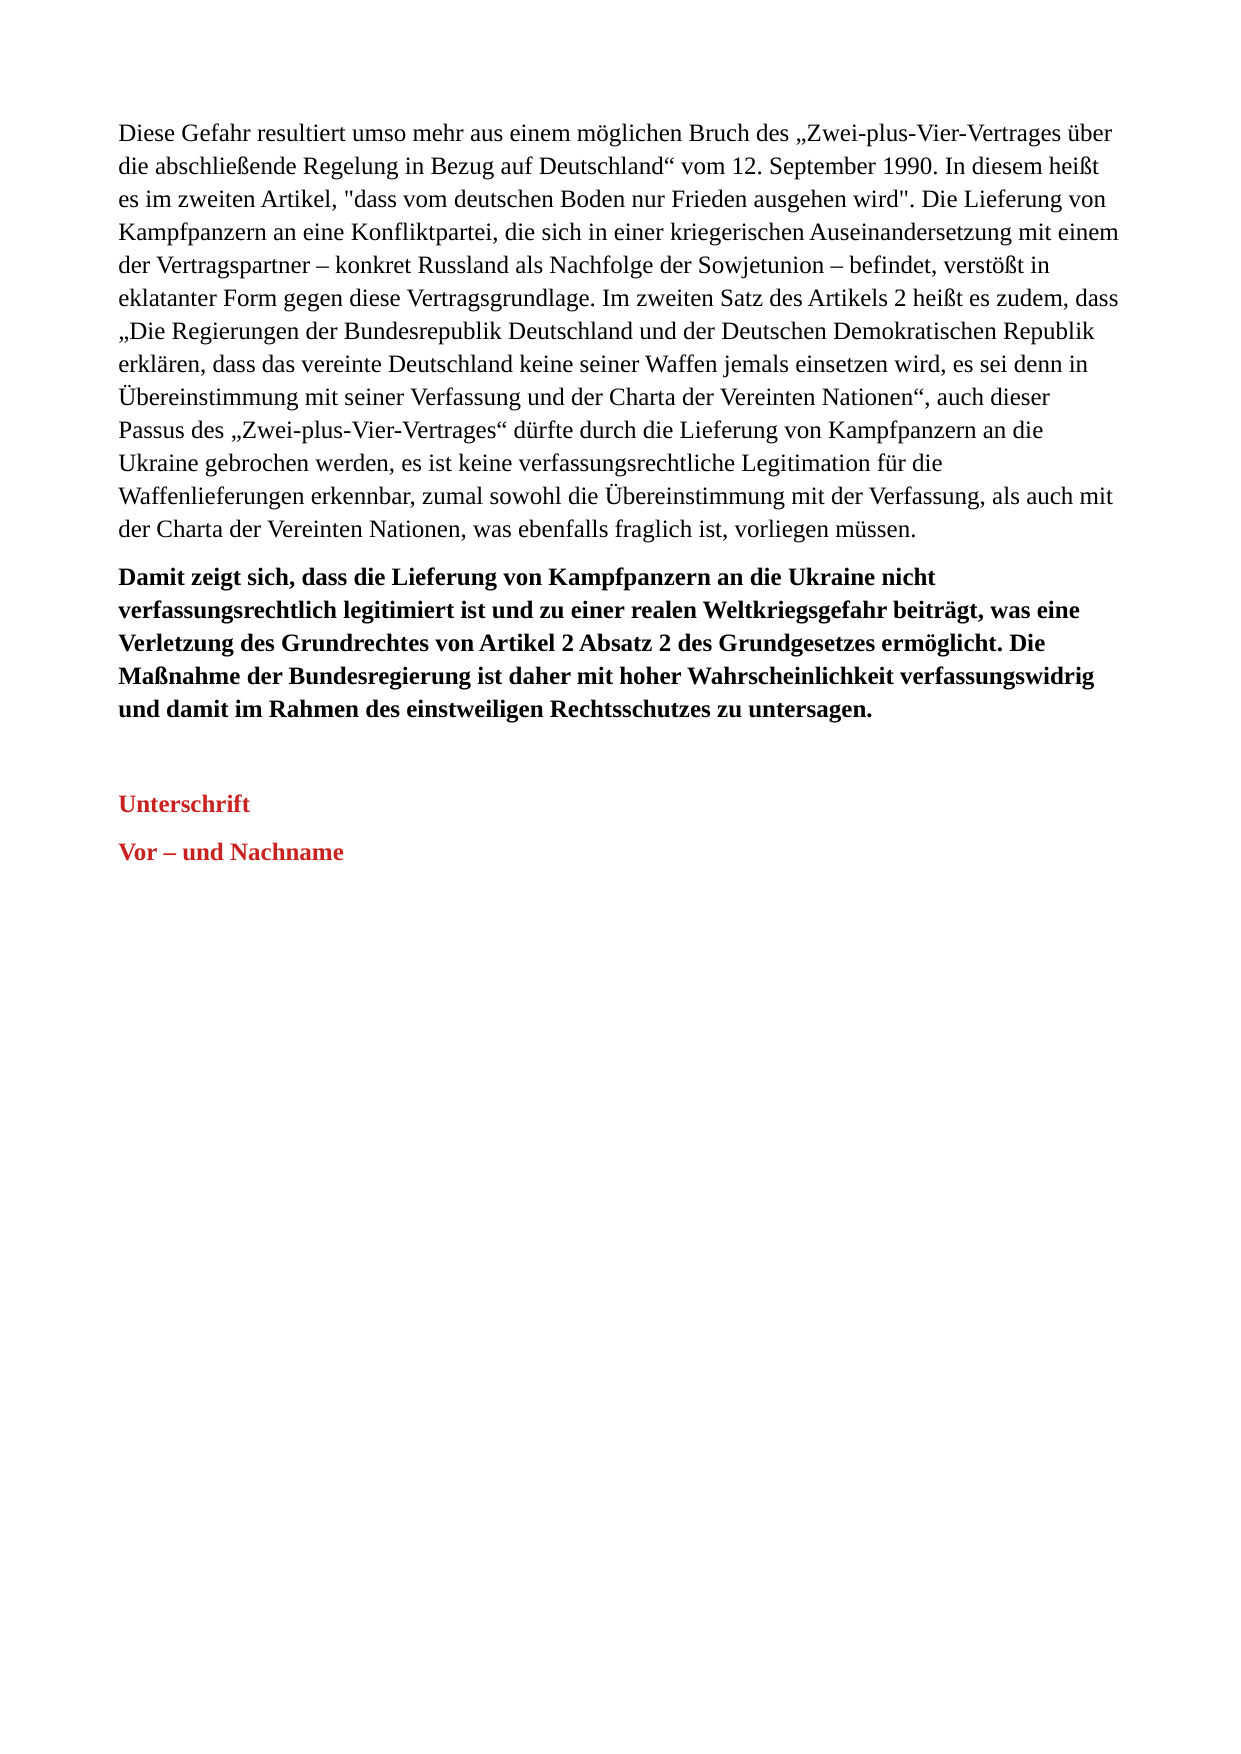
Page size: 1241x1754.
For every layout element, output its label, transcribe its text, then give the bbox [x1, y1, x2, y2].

text Damit zeigt sich, dass die Lieferung von Kampfpanzern an die Ukraine nicht verfassungsrechtlich legitimiert ist und zu einer realen Weltkriegsgefahr beiträgt, was eine Verletzung des Grundrechtes von Artikel 2 Absatz 2 des Grundgesetzes ermöglicht. Die Maßnahme der Bundesregierung ist daher mit hoher Wahrscheinlichkeit verfassungswidrig und damit im Rahmen des einstweiligen Rechtsschutzes zu untersagen. [118, 562, 1122, 723]
text Unterschrift [118, 789, 1122, 818]
text Vor – und Nachname [118, 837, 1122, 866]
text Diese Gefahr resultiert umso mehr aus einem möglichen Bruch des „Zwei-plus-Vier-Vertrages über die abschließende Regelung in Bezug auf Deutschland“ vom 12. September 1990. In diesem heißt es im zweiten Artikel, "dass vom deutschen Boden nur Frieden ausgehen wird". Die Lieferung von Kampfpanzern an eine Konfliktpartei, die sich in einer kriegerischen Auseinandersetzung mit einem der Vertragspartner – konkret Russland als Nachfolge der Sowjetunion – befindet, verstößt in eklatanter Form gegen diese Vertragsgrundlage. Im zweiten Satz des Artikels 2 heißt es zudem, dass „Die Regierungen der Bundesrepublik Deutschland und der Deutschen Demokratischen Republik erklären, dass das vereinte Deutschland keine seiner Waffen jemals einsetzen wird, es sei denn in Übereinstimmung mit seiner Verfassung und der Charta der Vereinten Nationen“, auch dieser Passus des „Zwei-plus-Vier-Vertrages“ dürfte durch die Lieferung von Kampfpanzern an die Ukraine gebrochen werden, es ist keine verfassungsrechtliche Legitimation für die Waffenlieferungen erkennbar, zumal sowohl die Übereinstimmung mit der Verfassung, als auch mit der Charta der Vereinten Nationen, was ebenfalls fraglich ist, vorliegen müssen. [118, 118, 1122, 543]
